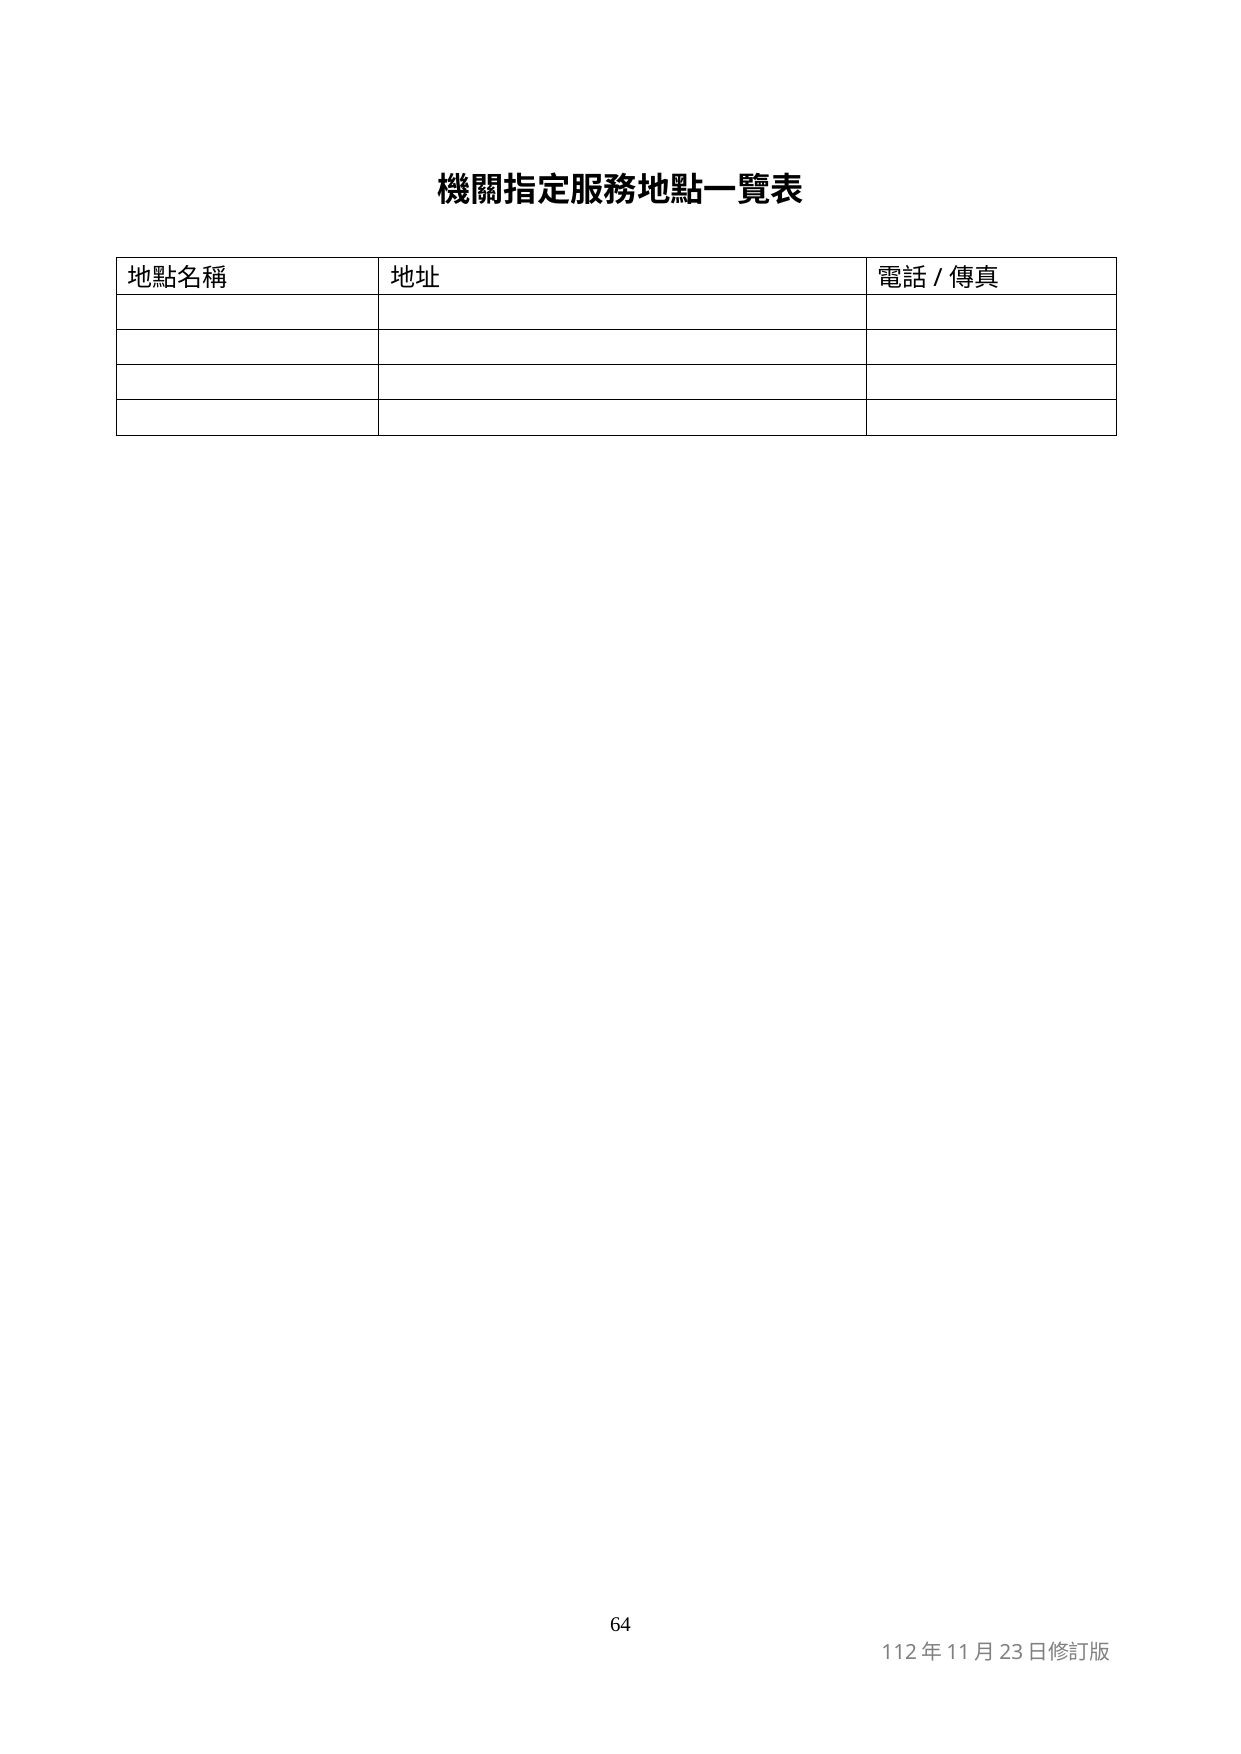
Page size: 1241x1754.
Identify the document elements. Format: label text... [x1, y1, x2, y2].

table_cell [379, 330, 866, 364]
table_cell [117, 295, 378, 329]
table_cell [867, 330, 1116, 364]
table_cell [117, 365, 378, 399]
table_cell [117, 330, 378, 364]
table_cell [379, 365, 866, 399]
table_cell [867, 365, 1116, 399]
table_header 地址 [379, 258, 866, 294]
table_header 電話 / 傳真 [867, 258, 1116, 294]
subtitle 機關指定服務地點一覽表 [130, 148, 1110, 211]
table_cell [867, 295, 1116, 329]
table_cell [867, 400, 1116, 434]
table_header 地點名稱 [117, 258, 378, 294]
table_cell [379, 400, 866, 434]
table_cell [117, 400, 378, 434]
table_cell [379, 295, 866, 329]
